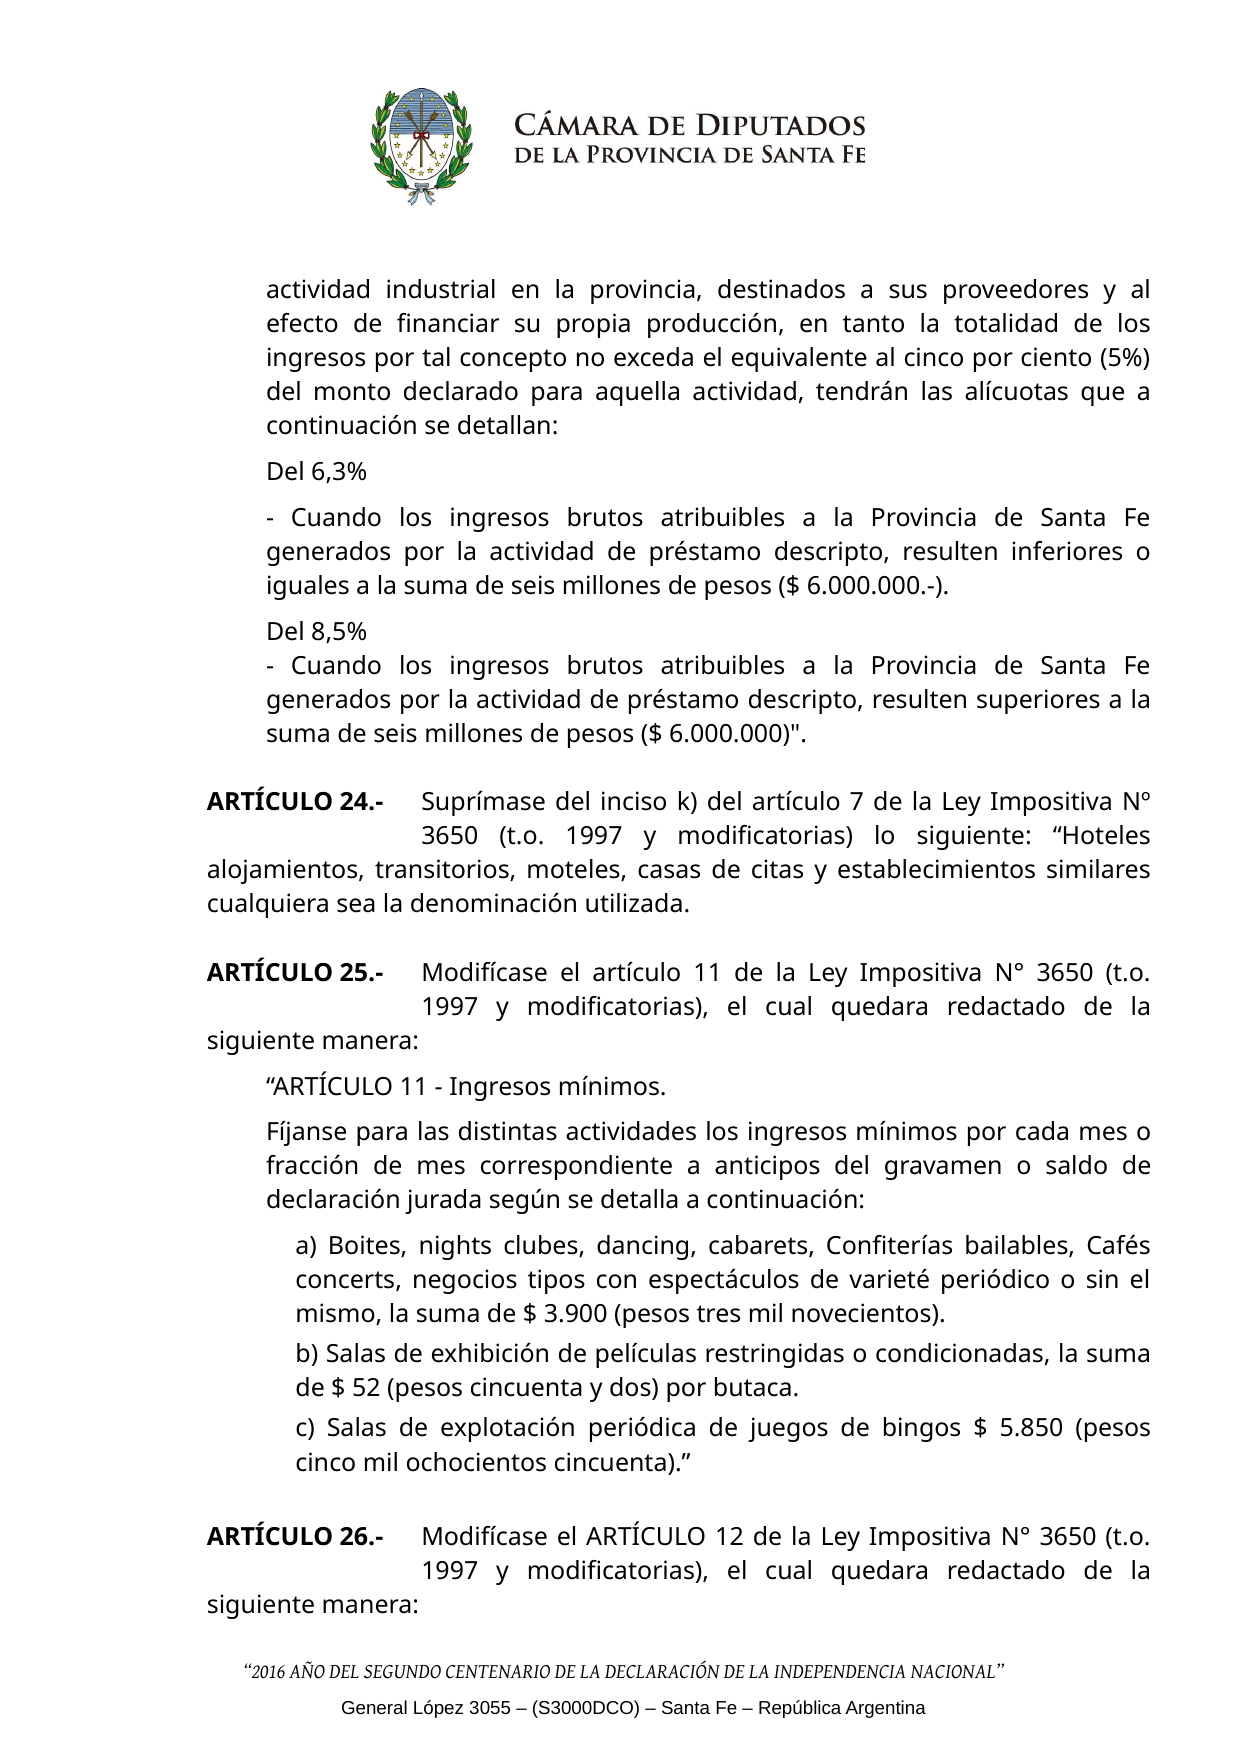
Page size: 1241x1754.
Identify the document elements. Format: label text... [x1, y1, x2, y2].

text “ARTÍCULO 11 - Ingresos mínimos. [266, 1068, 1152, 1102]
text Fíjanse para las distintas actividades los ingresos mínimos por cada mes o fracción de mes correspondiente a anticipos del gravamen o saldo de declaración jurada según se detalla a continuación: [266, 1114, 1152, 1216]
text actividad industrial en la provincia, destinados a sus proveedores y al efecto de financiar su propia producción, en tanto la totalidad de los ingresos por tal concepto no exceda el equivalente al cinco por ciento (5%) del monto declarado para aquella actividad, tendrán las alícuotas que a continuación se detallan: [266, 272, 1152, 442]
text Suprímase del inciso k) del artículo 7 de la Ley Impositiva Nº 3650 (t.o. 1997 y modificatorias) lo siguiente: “Hoteles alojamientos, transitorios, moteles, casas de citas y establecimientos similares cualquiera sea la denominación utilizada. [207, 784, 1152, 920]
text - Cuando los ingresos brutos atribuibles a la Provincia de Santa Fe generados por la actividad de préstamo descripto, resulten superiores a la suma de seis millones de pesos ($ 6.000.000)". [266, 648, 1152, 750]
text a) Boites, nights clubes, dancing, cabarets, Confiterías bailables, Cafés concerts, negocios tipos con espectáculos de varieté periódico o sin el mismo, la suma de $ 3.900 (pesos tres mil novecientos). [295, 1228, 1152, 1330]
text c) Salas de explotación periódica de juegos de bingos $ 5.850 (pesos cinco mil ochocientos cincuenta).” [295, 1410, 1152, 1478]
text - Cuando los ingresos brutos atribuibles a la Provincia de Santa Fe generados por la actividad de préstamo descripto, resulten inferiores o iguales a la suma de seis millones de pesos ($ 6.000.000.-). [266, 499, 1152, 602]
picture [370, 88, 866, 210]
table_header ARTÍCULO 26.- [207, 1518, 421, 1568]
text Modifícase el artículo 11 de la Ley Impositiva N° 3650 (t.o. 1997 y modificatorias), el cual quedara redactado de la siguiente manera: [207, 954, 1152, 1056]
table_header ARTÍCULO 24.- [207, 784, 421, 834]
text Modifícase el ARTÍCULO 12 de la Ley Impositiva N° 3650 (t.o. 1997 y modificatorias), el cual quedara redactado de la siguiente manera: [207, 1518, 1152, 1620]
text Del 6,3% [266, 454, 1152, 488]
text b) Salas de exhibición de películas restringidas o condicionadas, la suma de $ 52 (pesos cincuenta y dos) por butaca. [295, 1336, 1152, 1404]
table_header ARTÍCULO 25.- [207, 954, 421, 1004]
text Del 8,5% [266, 613, 1152, 648]
